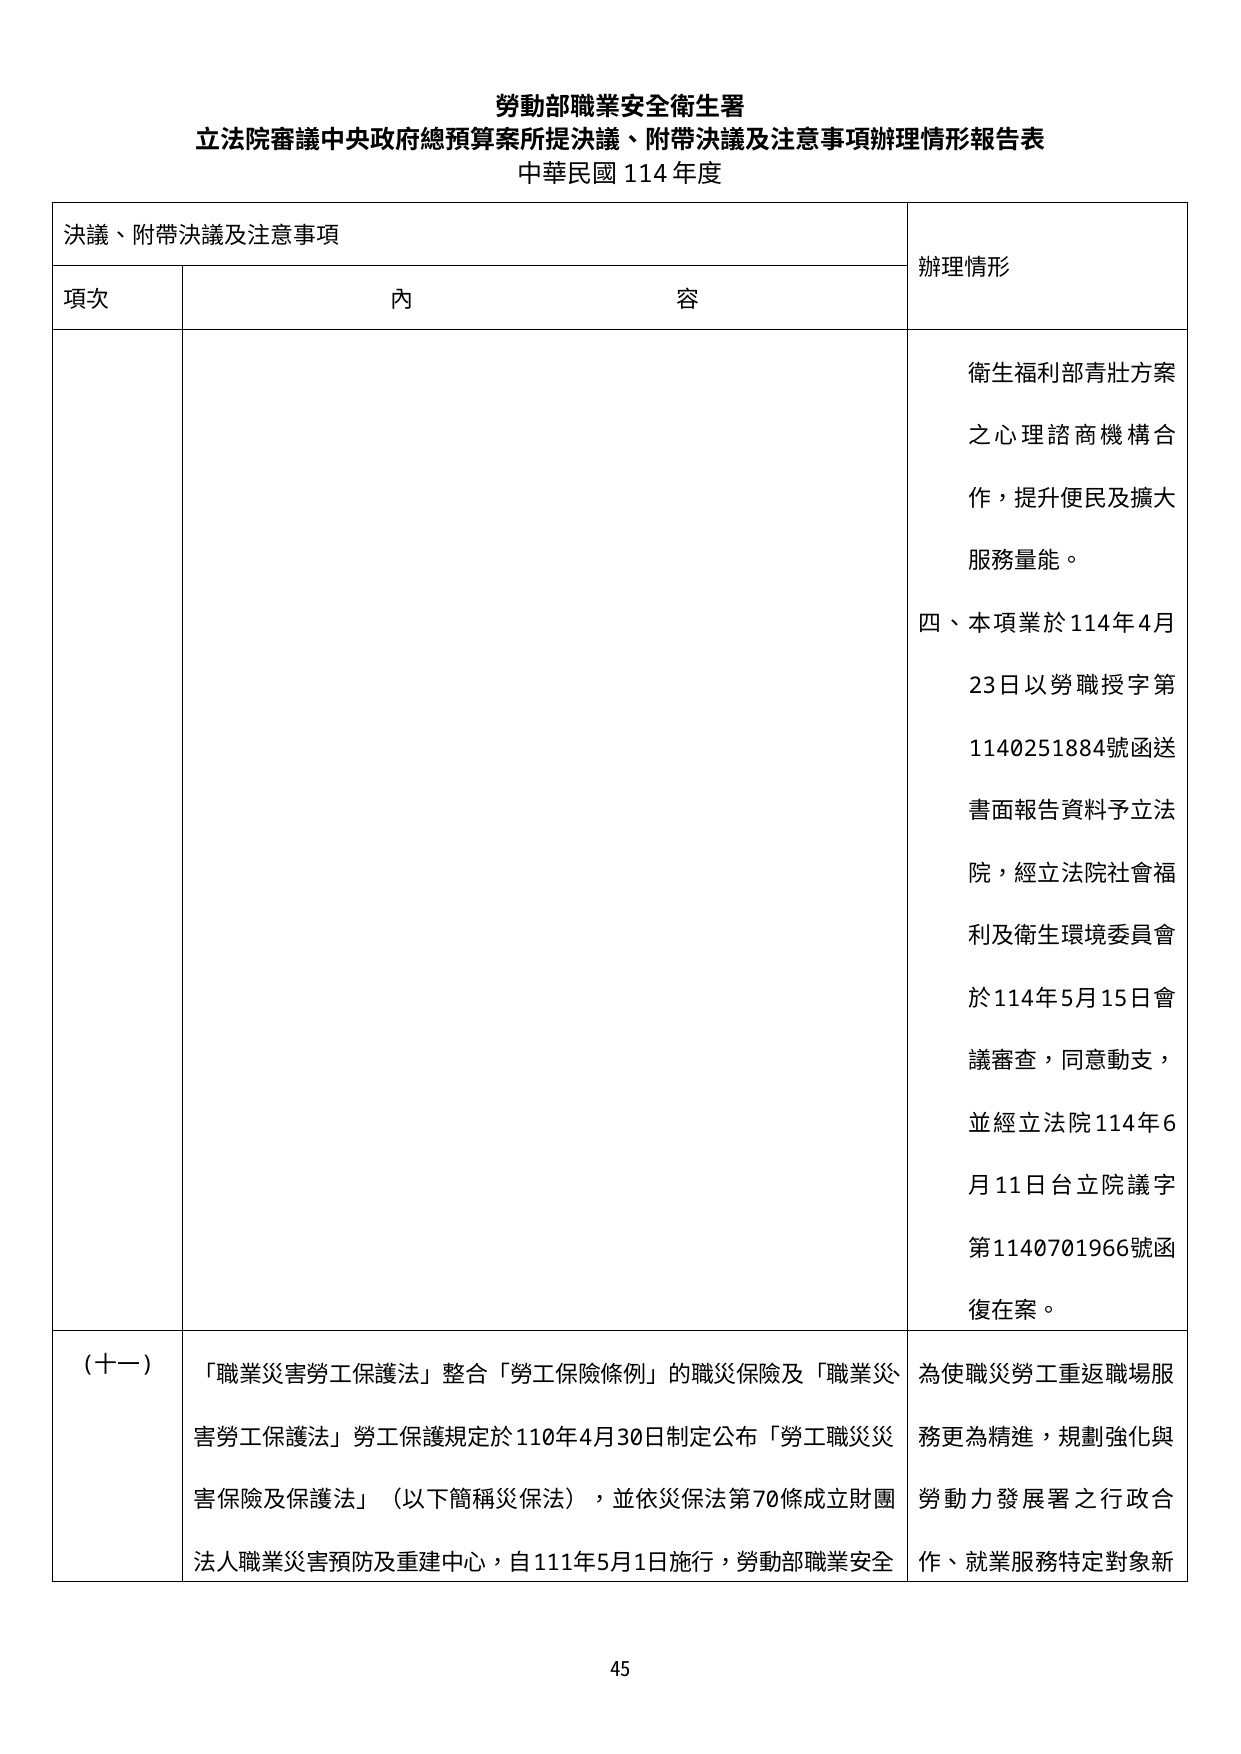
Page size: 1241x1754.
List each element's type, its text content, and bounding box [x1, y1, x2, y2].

table_cell 內 容 [183, 266, 907, 329]
table_cell (十一) [53, 1331, 182, 1581]
table_cell 衛生福利部青壯方案之心理諮商機構合作，提升便民及擴大服務量能。 四、本項業於114年4月23日以勞職授字第1140251884號函送書面報告資料予立法院，經立法院社會福利及衛生環境委員會於114年5月15日會議審查，同意動支，並經立法院114年6月11日台立院議字第1140701966號函復在案。 [908, 330, 1187, 1330]
table_header 辦理情形 [908, 203, 1187, 329]
table_header 決議、附帶決議及注意事項 [53, 203, 907, 265]
table_cell 為使職災勞工重返職場服務更為精進，規劃強化與勞動力發展署之行政合作、就業服務特定對象新 [908, 1331, 1187, 1581]
table_cell 「職業災害勞工保護法」整合「勞工保險條例」的職災保險及「職業災害勞工保護法」勞工保護規定於110年4月30日制定公布「勞工職災災害保險及保護法」（以下簡稱災保法），並依災保法第70條成立財團法人職業災害預防及重建中心，自111年5月1日施行，勞動部職業安全 [183, 1331, 907, 1581]
table_cell [53, 330, 182, 1330]
table_cell [183, 330, 907, 1330]
table_cell 項次 [53, 266, 182, 329]
